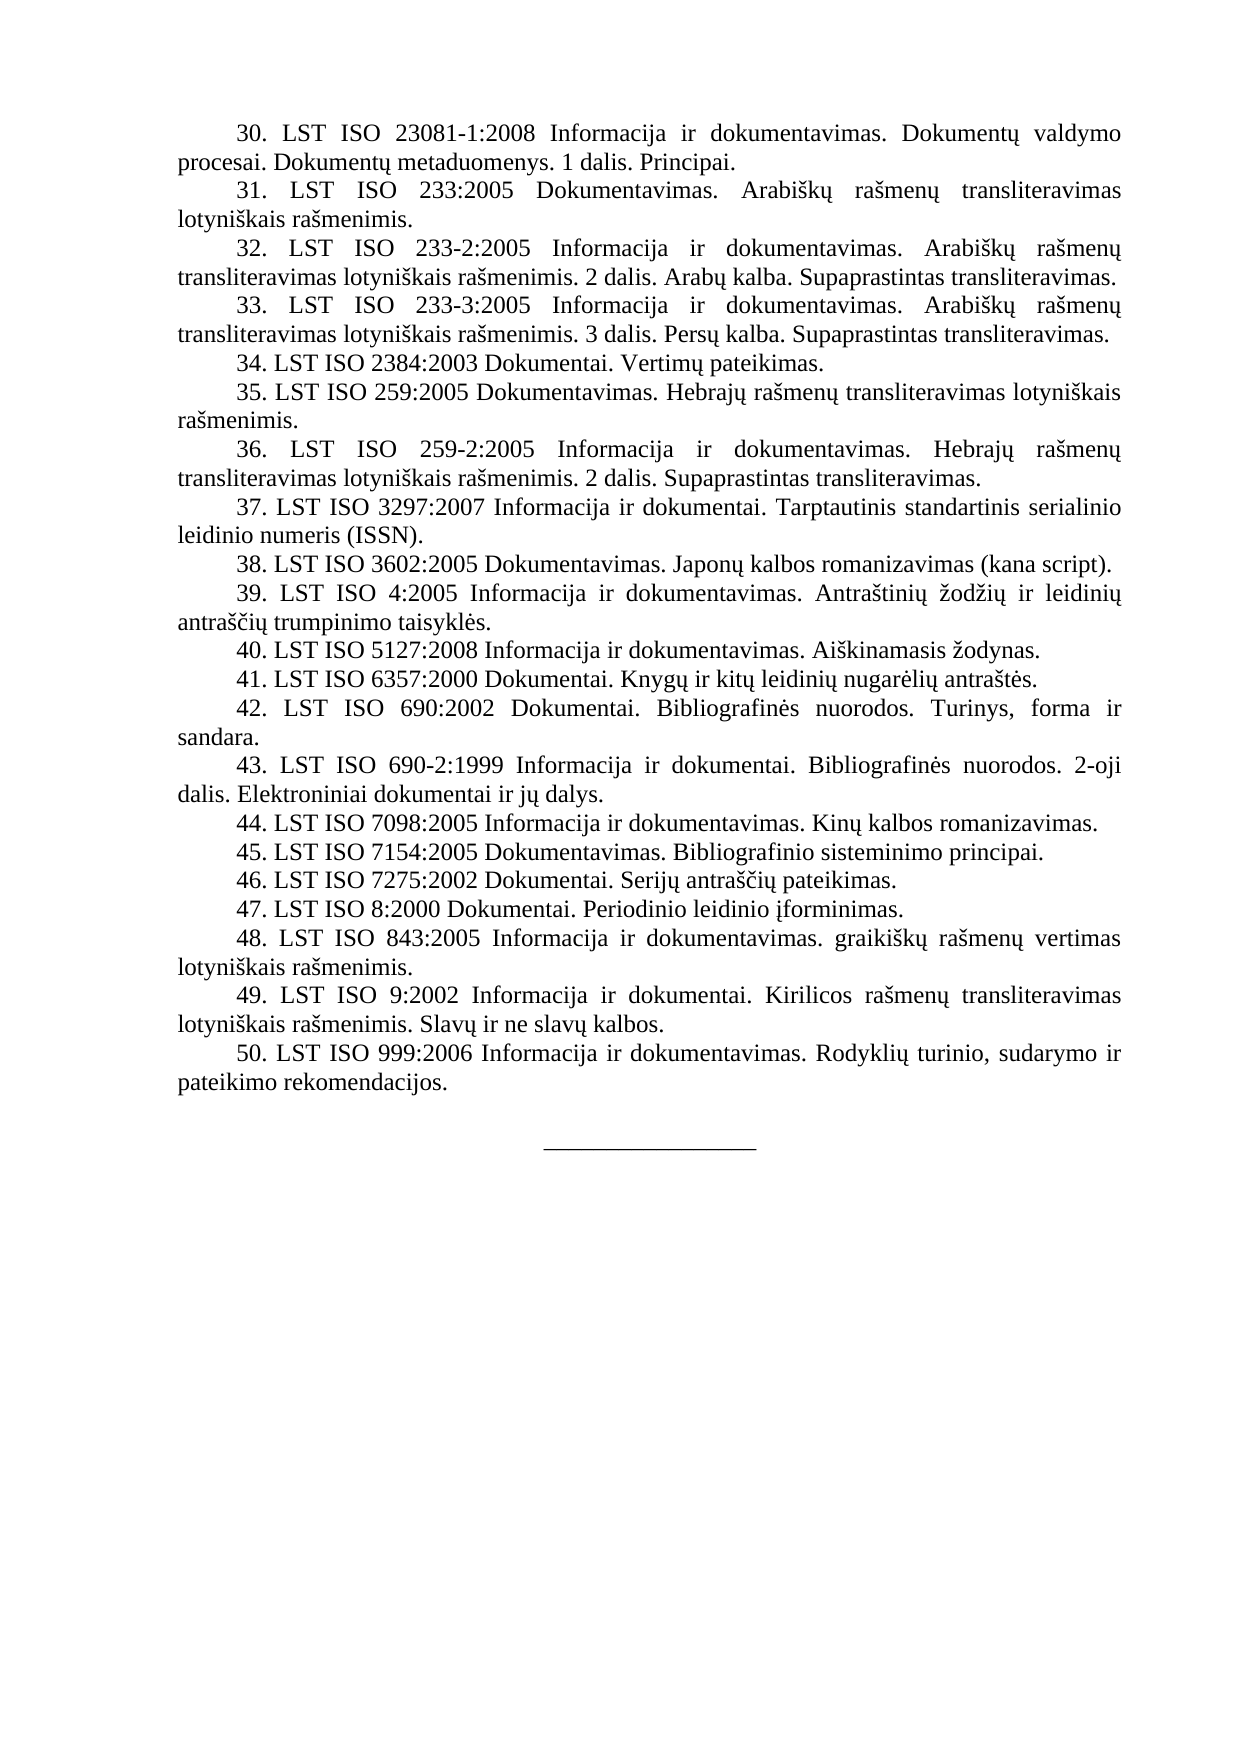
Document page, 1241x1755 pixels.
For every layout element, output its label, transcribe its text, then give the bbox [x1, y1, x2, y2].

text 46. LST ISO 7275:2002 Dokumentai. Serijų antraščių pateikimas. [177, 866, 1122, 894]
text 42. LST ISO 690:2002 Dokumentai. Bibliografinės nuorodos. Turinys, forma ir sandara. [177, 693, 1122, 751]
text 38. LST ISO 3602:2005 Dokumentavimas. Japonų kalbos romanizavimas (kana script). [177, 549, 1122, 578]
text 47. LST ISO 8:2000 Dokumentai. Periodinio leidinio įforminimas. [177, 894, 1122, 923]
text 48. LST ISO 843:2005 Informacija ir dokumentavimas. graikiškų rašmenų vertimas lotyniškais rašmenimis. [177, 923, 1122, 981]
text 49. LST ISO 9:2002 Informacija ir dokumentai. Kirilicos rašmenų transliteravimas lotyniškais rašmenimis. Slavų ir ne slavų kalbos. [177, 981, 1122, 1038]
text 31. LST ISO 233:2005 Dokumentavimas. Arabiškų rašmenų transliteravimas lotyniškais rašmenimis. [177, 176, 1122, 233]
text 37. LST ISO 3297:2007 Informacija ir dokumentai. Tarptautinis standartinis serialinio leidinio numeris (ISSN). [177, 492, 1122, 549]
text 32. LST ISO 233-2:2005 Informacija ir dokumentavimas. Arabiškų rašmenų transliteravimas lotyniškais rašmenimis. 2 dalis. Arabų kalba. Supaprastintas transliteravimas. [177, 233, 1122, 291]
text 43. LST ISO 690-2:1999 Informacija ir dokumentai. Bibliografinės nuorodos. 2-oji dalis. Elektroniniai dokumentai ir jų dalys. [177, 751, 1122, 808]
text 45. LST ISO 7154:2005 Dokumentavimas. Bibliografinio sisteminimo principai. [177, 837, 1122, 866]
text 33. LST ISO 233-3:2005 Informacija ir dokumentavimas. Arabiškų rašmenų transliteravimas lotyniškais rašmenimis. 3 dalis. Persų kalba. Supaprastintas transliteravimas. [177, 291, 1122, 348]
text 50. LST ISO 999:2006 Informacija ir dokumentavimas. Rodyklių turinio, sudarymo ir pateikimo rekomendacijos. [177, 1038, 1122, 1096]
text 36. LST ISO 259-2:2005 Informacija ir dokumentavimas. Hebrajų rašmenų transliteravimas lotyniškais rašmenimis. 2 dalis. Supaprastintas transliteravimas. [177, 434, 1122, 492]
text _________________ [177, 1124, 1122, 1153]
text 30. LST ISO 23081-1:2008 Informacija ir dokumentavimas. Dokumentų valdymo procesai. Dokumentų metaduomenys. 1 dalis. Principai. [177, 118, 1122, 176]
text 39. LST ISO 4:2005 Informacija ir dokumentavimas. Antraštinių žodžių ir leidinių antraščių trumpinimo taisyklės. [177, 578, 1122, 636]
text 40. LST ISO 5127:2008 Informacija ir dokumentavimas. Aiškinamasis žodynas. [177, 636, 1122, 664]
text 34. LST ISO 2384:2003 Dokumentai. Vertimų pateikimas. [177, 348, 1122, 377]
text 44. LST ISO 7098:2005 Informacija ir dokumentavimas. Kinų kalbos romanizavimas. [177, 808, 1122, 837]
text 35. LST ISO 259:2005 Dokumentavimas. Hebrajų rašmenų transliteravimas lotyniškais rašmenimis. [177, 377, 1122, 434]
text 41. LST ISO 6357:2000 Dokumentai. Knygų ir kitų leidinių nugarėlių antraštės. [177, 664, 1122, 693]
